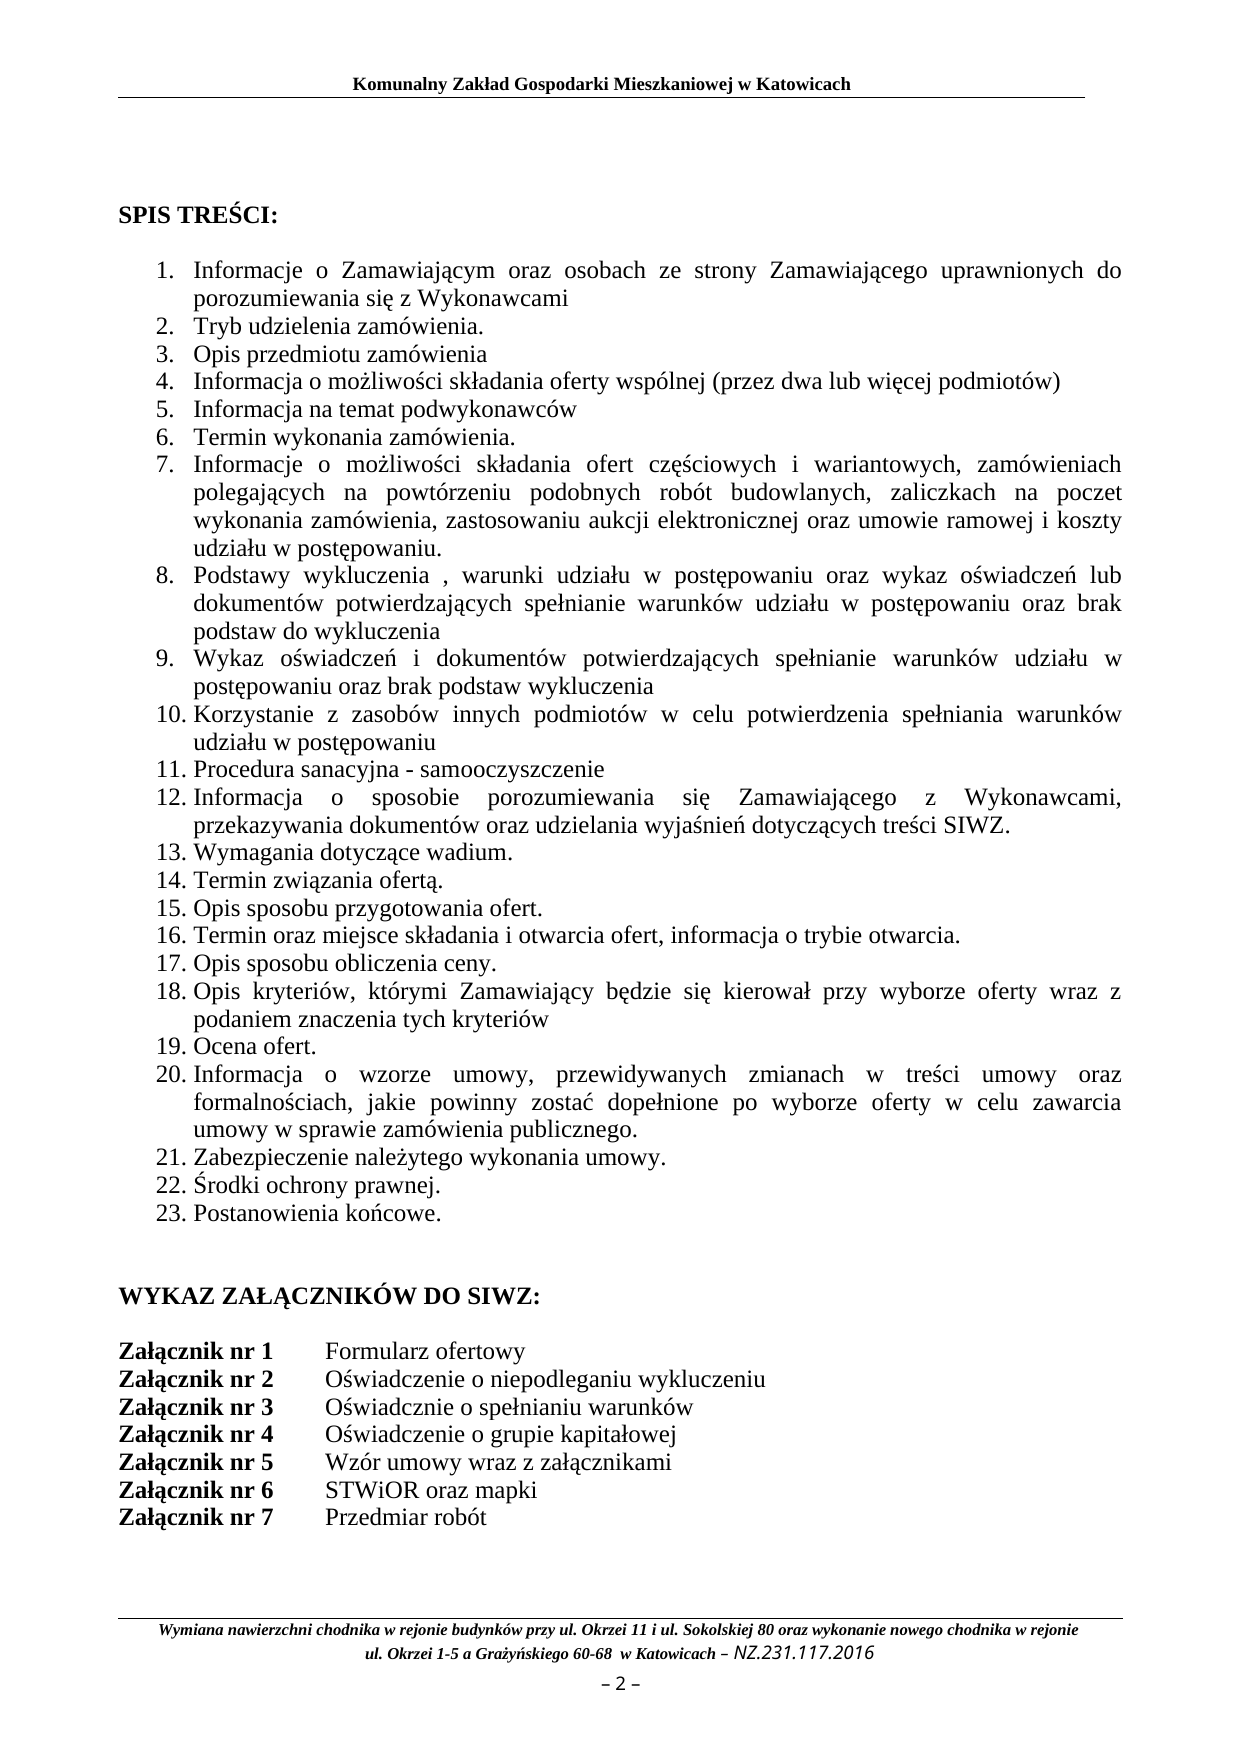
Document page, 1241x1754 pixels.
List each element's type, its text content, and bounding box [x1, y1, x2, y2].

list Informacja o wzorze umowy, przewidywanych zmianach w treści umowy oraz formalnościach, jakie powinny zostać dopełnione po wyborze oferty w celu zawarcia umowy w sprawie zamówienia publicznego. [156, 1060, 1123, 1143]
list Podstawy wykluczenia , warunki udziału w postępowaniu oraz wykaz oświadczeń lub dokumentów potwierdzających spełnianie warunków udziału w postępowaniu oraz brak podstaw do wykluczenia [156, 561, 1123, 644]
list Opis sposobu przygotowania ofert. [156, 894, 1123, 922]
list Środki ochrony prawnej. [156, 1171, 1123, 1199]
list Wymagania dotyczące wadium. [156, 838, 1123, 866]
list Zabezpieczenie należytego wykonania umowy. [156, 1143, 1123, 1171]
text Załącznik nr 5 Wzór umowy wraz z załącznikami [118, 1448, 1123, 1476]
list Ocena ofert. [156, 1032, 1123, 1060]
list Opis przedmiotu zamówienia [156, 340, 1123, 367]
list Tryb udzielenia zamówienia. [156, 312, 1123, 340]
list Informacje o możliwości składania ofert częściowych i wariantowych, zamówieniach polegających na powtórzeniu podobnych robót budowlanych, zaliczkach na poczet wykonania zamówienia, zastosowaniu aukcji elektronicznej oraz umowie ramowej i koszty udziału w postępowaniu. [156, 451, 1123, 561]
text Załącznik nr 6 STWiOR oraz mapki [118, 1476, 1123, 1503]
text Załącznik nr 7 Przedmiar robót [118, 1503, 1123, 1531]
list Termin związania ofertą. [156, 866, 1123, 894]
list Postanowienia końcowe. [156, 1199, 1123, 1226]
list Informacja o sposobie porozumiewania się Zamawiającego z Wykonawcami, przekazywania dokumentów oraz udzielania wyjaśnień dotyczących treści SIWZ. [156, 783, 1123, 838]
list Korzystanie z zasobów innych podmiotów w celu potwierdzenia spełniania warunków udziału w postępowaniu [156, 700, 1123, 755]
list Informacja na temat podwykonawców [156, 395, 1123, 423]
list Termin wykonania zamówienia. [156, 423, 1123, 451]
text WYKAZ ZAŁĄCZNIKÓW DO SIWZ: [118, 1282, 1123, 1309]
list Wykaz oświadczeń i dokumentów potwierdzających spełnianie warunków udziału w postępowaniu oraz brak podstaw wykluczenia [156, 644, 1123, 700]
text Załącznik nr 4 Oświadczenie o grupie kapitałowej [118, 1420, 1123, 1448]
list Informacje o Zamawiającym oraz osobach ze strony Zamawiającego uprawnionych do porozumiewania się z Wykonawcami [156, 257, 1123, 312]
text Załącznik nr 2 Oświadczenie o niepodleganiu wykluczeniu [118, 1365, 1123, 1393]
text Załącznik nr 1 Formularz ofertowy [118, 1337, 1123, 1365]
text SPIS TREŚCI: [118, 201, 1123, 229]
text Załącznik nr 3 Oświadcznie o spełnianiu warunków [118, 1393, 1123, 1420]
list Opis kryteriów, którymi Zamawiający będzie się kierował przy wyborze oferty wraz z podaniem znaczenia tych kryteriów [156, 977, 1123, 1032]
list Opis sposobu obliczenia ceny. [156, 949, 1123, 977]
list Procedura sanacyjna - samooczyszczenie [156, 755, 1123, 783]
list Termin oraz miejsce składania i otwarcia ofert, informacja o trybie otwarcia. [156, 922, 1123, 949]
list Informacja o możliwości składania oferty wspólnej (przez dwa lub więcej podmiotów) [156, 367, 1123, 395]
